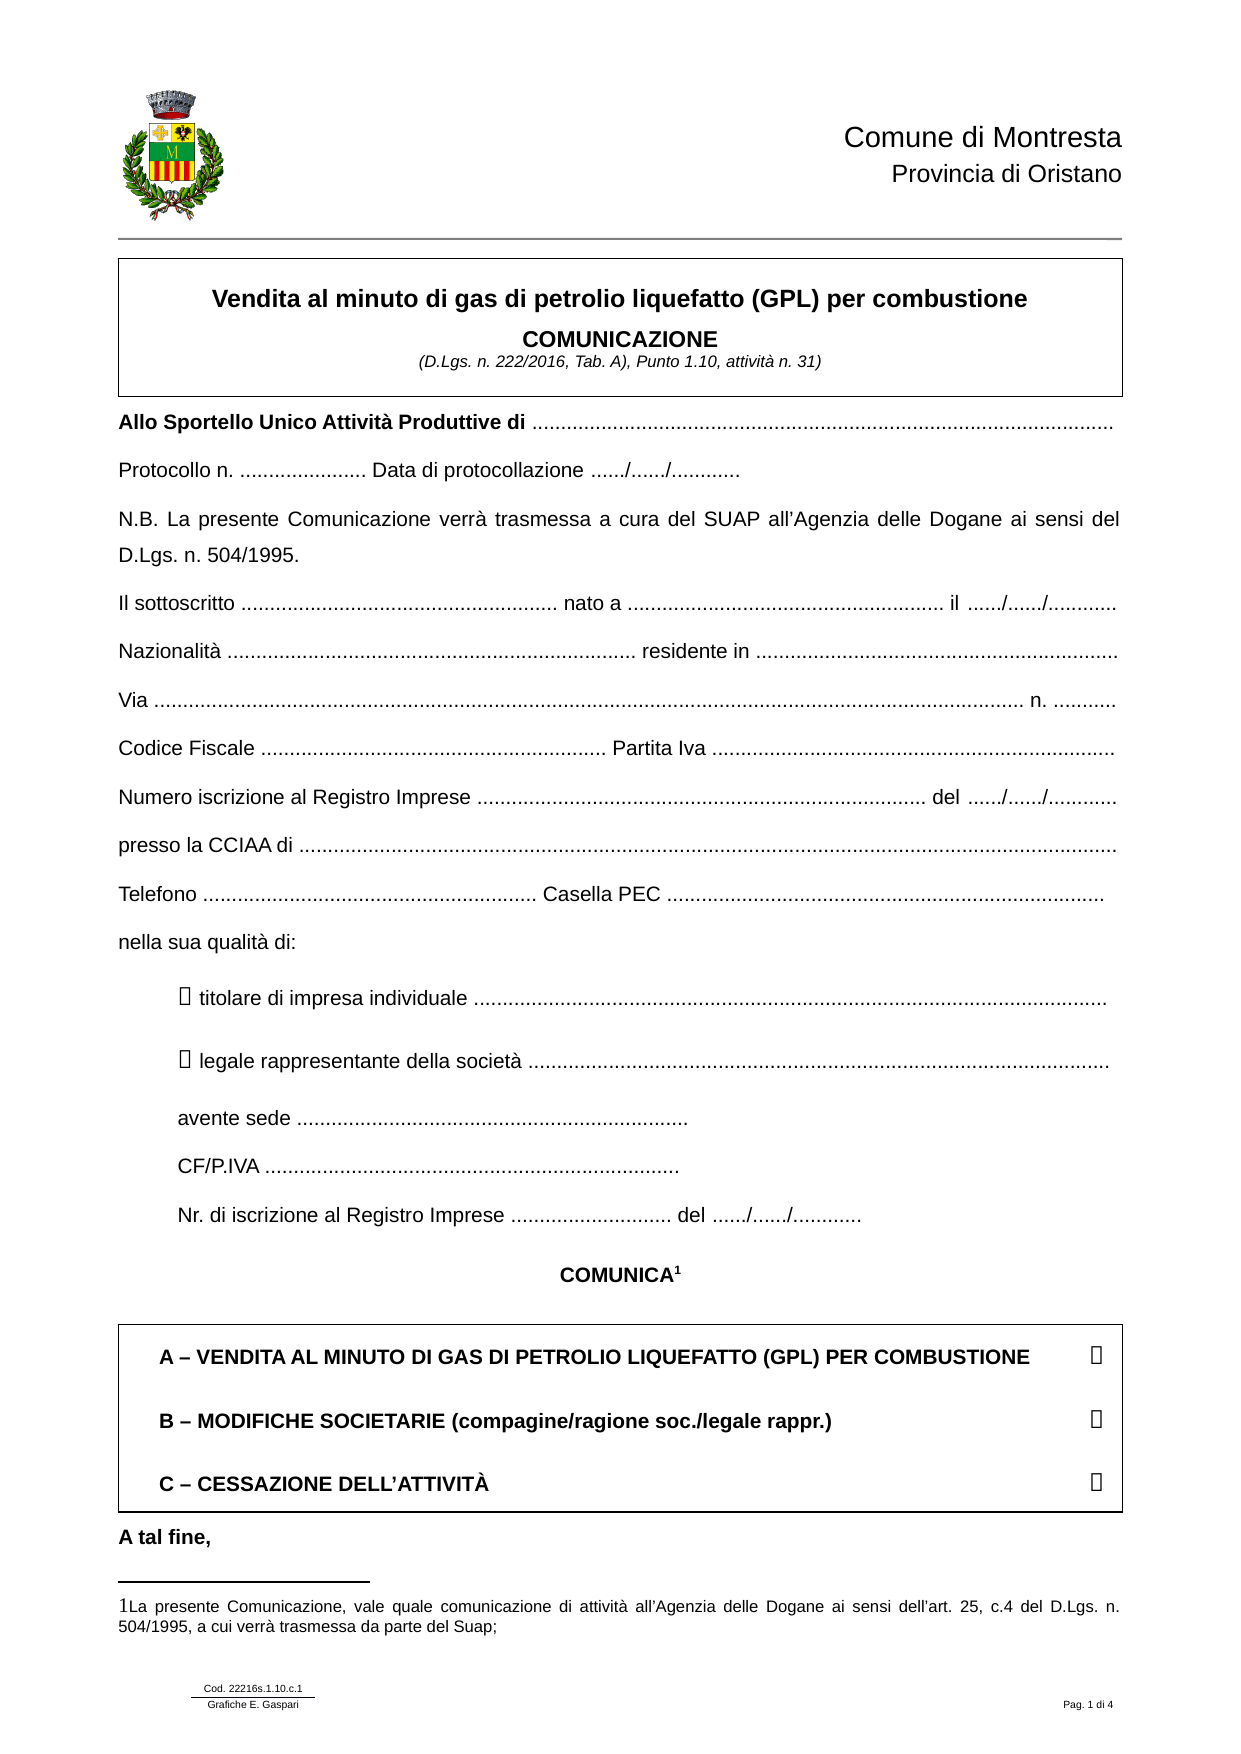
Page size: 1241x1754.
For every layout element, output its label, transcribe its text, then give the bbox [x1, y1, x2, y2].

text N.B. La presente Comunicazione verrà trasmessa a cura del SUAP all’Agenzia delle Dogane ai sensi del D.Lgs. n. 504/1995. [118, 507, 1122, 566]
text  titolare di impresa individuale .............................................................................................................. [177, 978, 1122, 1012]
text Codice Fiscale ............................................................ Partita Iva ...................................................................... [118, 736, 1122, 760]
text Numero iscrizione al Registro Imprese .............................................................................. del ....../....../............ [118, 785, 1122, 809]
text Nr. di iscrizione al Registro Imprese ............................ del ....../....../............ [177, 1202, 1122, 1226]
text Provincia di Oristano [224, 159, 1122, 188]
text Comune di Montresta [224, 121, 1122, 154]
text Protocollo n. ...................... Data di protocollazione ....../....../............ [118, 458, 1122, 482]
text Allo Sportello Unico Attività Produttive di ..................................................................................................... [118, 410, 1122, 434]
text avente sede .................................................................... [177, 1106, 1122, 1129]
text presso la CCIAA di .............................................................................................................................................. [118, 833, 1122, 857]
text La presente Comunicazione, vale quale comunicazione di attività all’Agenzia delle Dogane ai sensi dell’art. 25, c.4 del D.Lgs. n. 504/1995, a cui verrà trasmessa da parte del Suap; [118, 1593, 1122, 1636]
picture [122, 90, 224, 221]
text nella sua qualità di: [118, 930, 1122, 954]
text CF/P.IVA ........................................................................ [177, 1154, 1122, 1178]
text A tal fine, [118, 1525, 1122, 1549]
text Nazionalità ....................................................................... residente in ............................................................... [118, 639, 1122, 663]
text Il sottoscritto ....................................................... nato a ....................................................... il ....../....../............ [118, 591, 1122, 615]
text  legale rappresentante della società ..................................................................................................... [177, 1042, 1122, 1076]
text COMUNICA [118, 1263, 1122, 1287]
text Telefono .......................................................... Casella PEC ............................................................................ [118, 882, 1122, 906]
table_header Vendita al minuto di gas di petrolio liquefatto (GPL) per combustione COMUNICAZIONE (D.Lgs. n. 222/2016, Tab. A), Punto 1.10, attività n. 31) [119, 259, 1122, 396]
table_header A – VENDITA AL MINUTO DI GAS DI PETROLIO LIQUEFATTO (GPL) PER COMBUSTIONE  B – MODIFICHE SOCIETARIE (compagine/ragione soc./legale rappr.)  C – CESSAZIONE DELL’ATTIVITÀ  [119, 1325, 1122, 1511]
text Via ....................................................................................................................................................... n. ........... [118, 688, 1122, 712]
